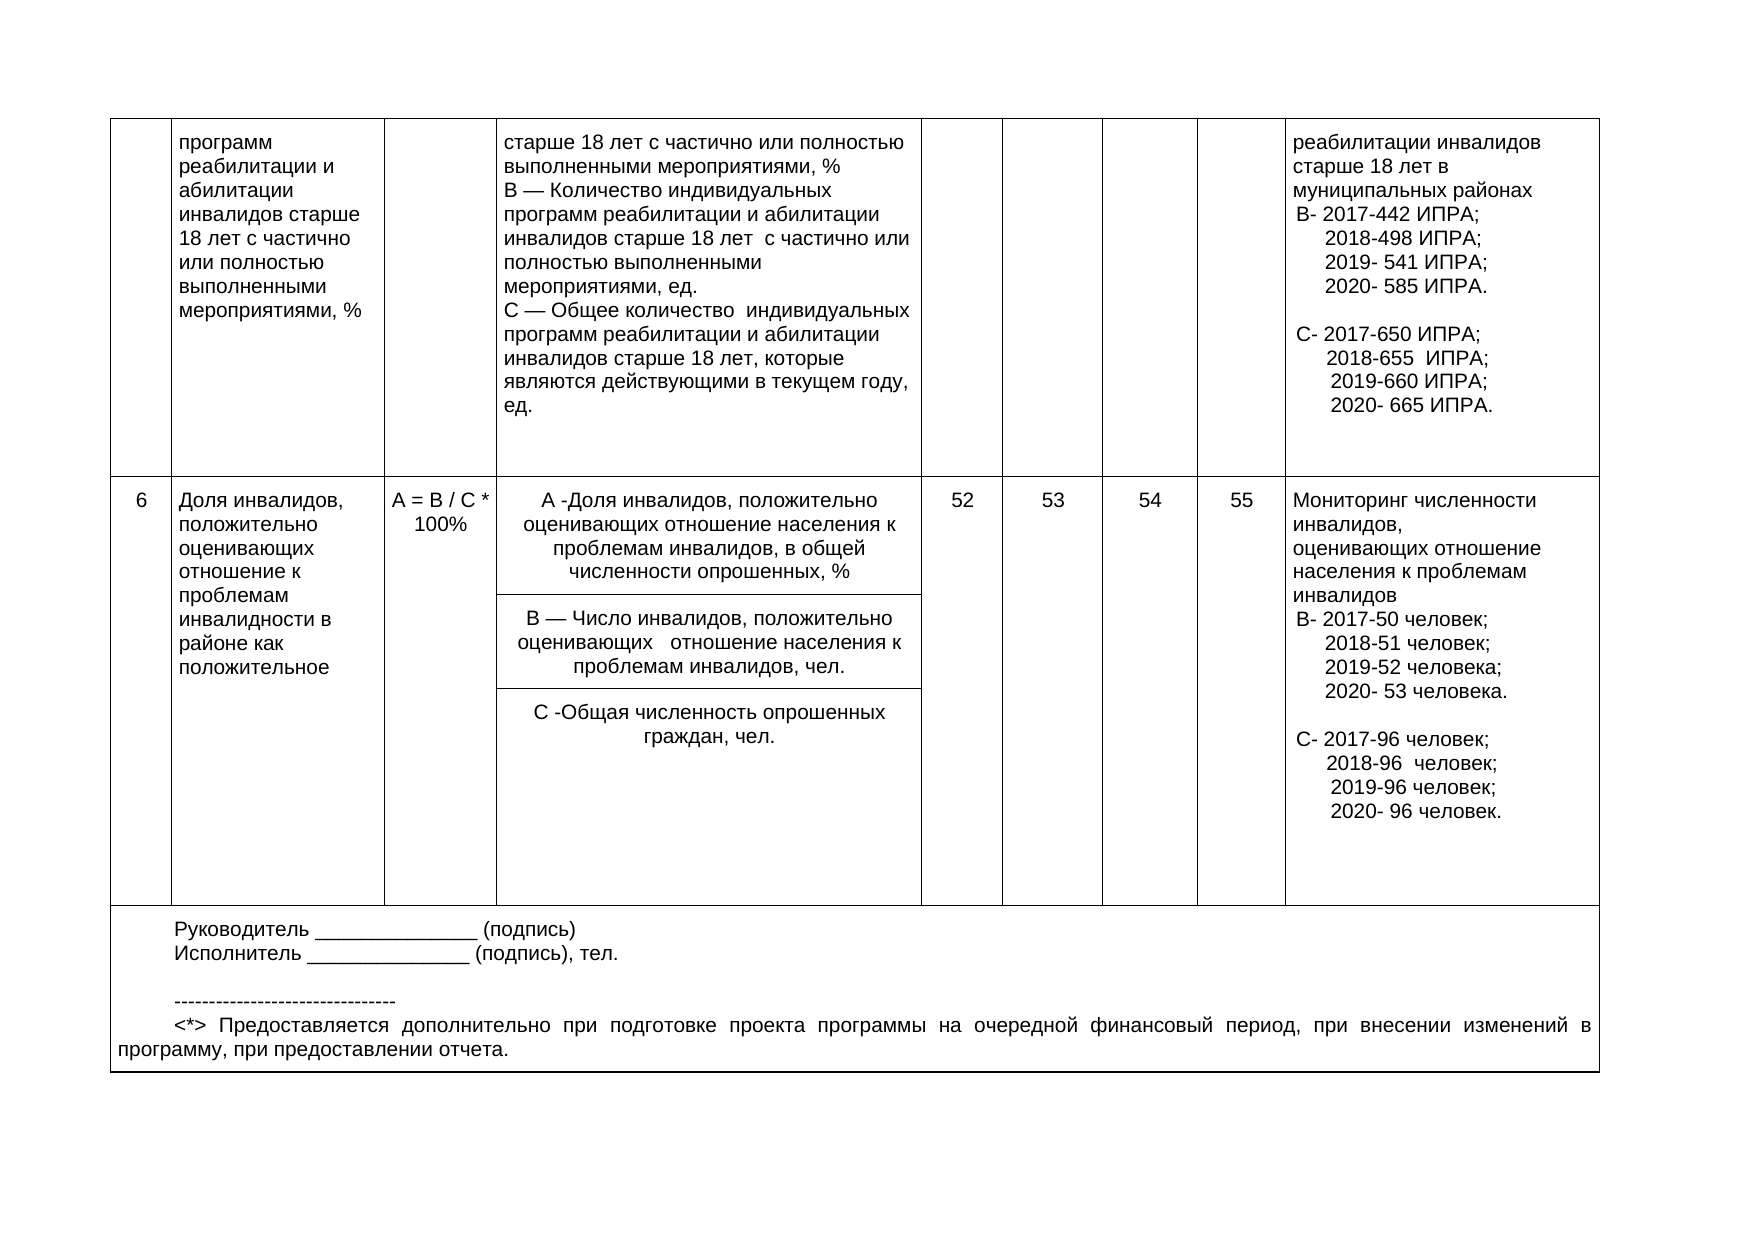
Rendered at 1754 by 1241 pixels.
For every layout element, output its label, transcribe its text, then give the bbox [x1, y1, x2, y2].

table_cell 52 [922, 477, 1002, 905]
table_cell реабилитации инвалидов старше 18 лет в муниципальных районах В- 2017-442 ИПРА; 2018-498 ИПРА; 2019- 541 ИПРА; 2020- 585 ИПРА. С- 2017-650 ИПРА; 2018-655 ИПРА; 2019-660 ИПРА; 2020- 665 ИПРА. [1286, 119, 1599, 476]
table_cell программ реабилитации и абилитации инвалидов старше 18 лет с частично или полностью выполненными мероприятиями, % [172, 119, 384, 476]
table_cell старше 18 лет с частично или полностью выполненными мероприятиями, % В — Количество индивидуальных программ реабилитации и абилитации инвалидов старше 18 лет с частично или полностью выполненными мероприятиями, ед. С — Общее количество индивидуальных программ реабилитации и абилитации инвалидов старше 18 лет, которые являются действующими в текущем году, ед. [497, 119, 921, 476]
table_cell [922, 119, 1002, 476]
table_cell 54 [1103, 477, 1197, 905]
table_cell В — Число инвалидов, положительно оценивающих отношение населения к проблемам инвалидов, чел. [497, 595, 921, 688]
table_cell [385, 119, 496, 476]
table_cell [1103, 119, 1197, 476]
table_cell [1198, 119, 1285, 476]
table_cell А = В / С * 100% [385, 477, 496, 905]
table_cell Доля инвалидов, положительно оценивающих отношение к проблемам инвалидности в районе как положительное [172, 477, 384, 905]
table_cell Руководитель ______________ (подпись) Исполнитель ______________ (подпись), тел. -------------------------------- <*> Предоставляется дополнительно при подготовке проекта программы на очередной финансовый период, при внесении изменений в программу, при предоставлении отчета. [111, 906, 1599, 1071]
table_cell [111, 119, 171, 476]
table_cell А -Доля инвалидов, положительно оценивающих отношение населения к проблемам инвалидов, в общей численности опрошенных, % [497, 477, 921, 594]
table_cell 53 [1003, 477, 1102, 905]
table_cell 55 [1198, 477, 1285, 905]
table_cell С -Общая численность опрошенных граждан, чел. [497, 689, 921, 905]
table_cell Мониторинг численности инвалидов, оценивающих отношение населения к проблемам инвалидов В- 2017-50 человек; 2018-51 человек; 2019-52 человека; 2020- 53 человека. С- 2017-96 человек; 2018-96 человек; 2019-96 человек; 2020- 96 человек. [1286, 477, 1599, 905]
table_cell 6 [111, 477, 171, 905]
table_cell [1003, 119, 1102, 476]
